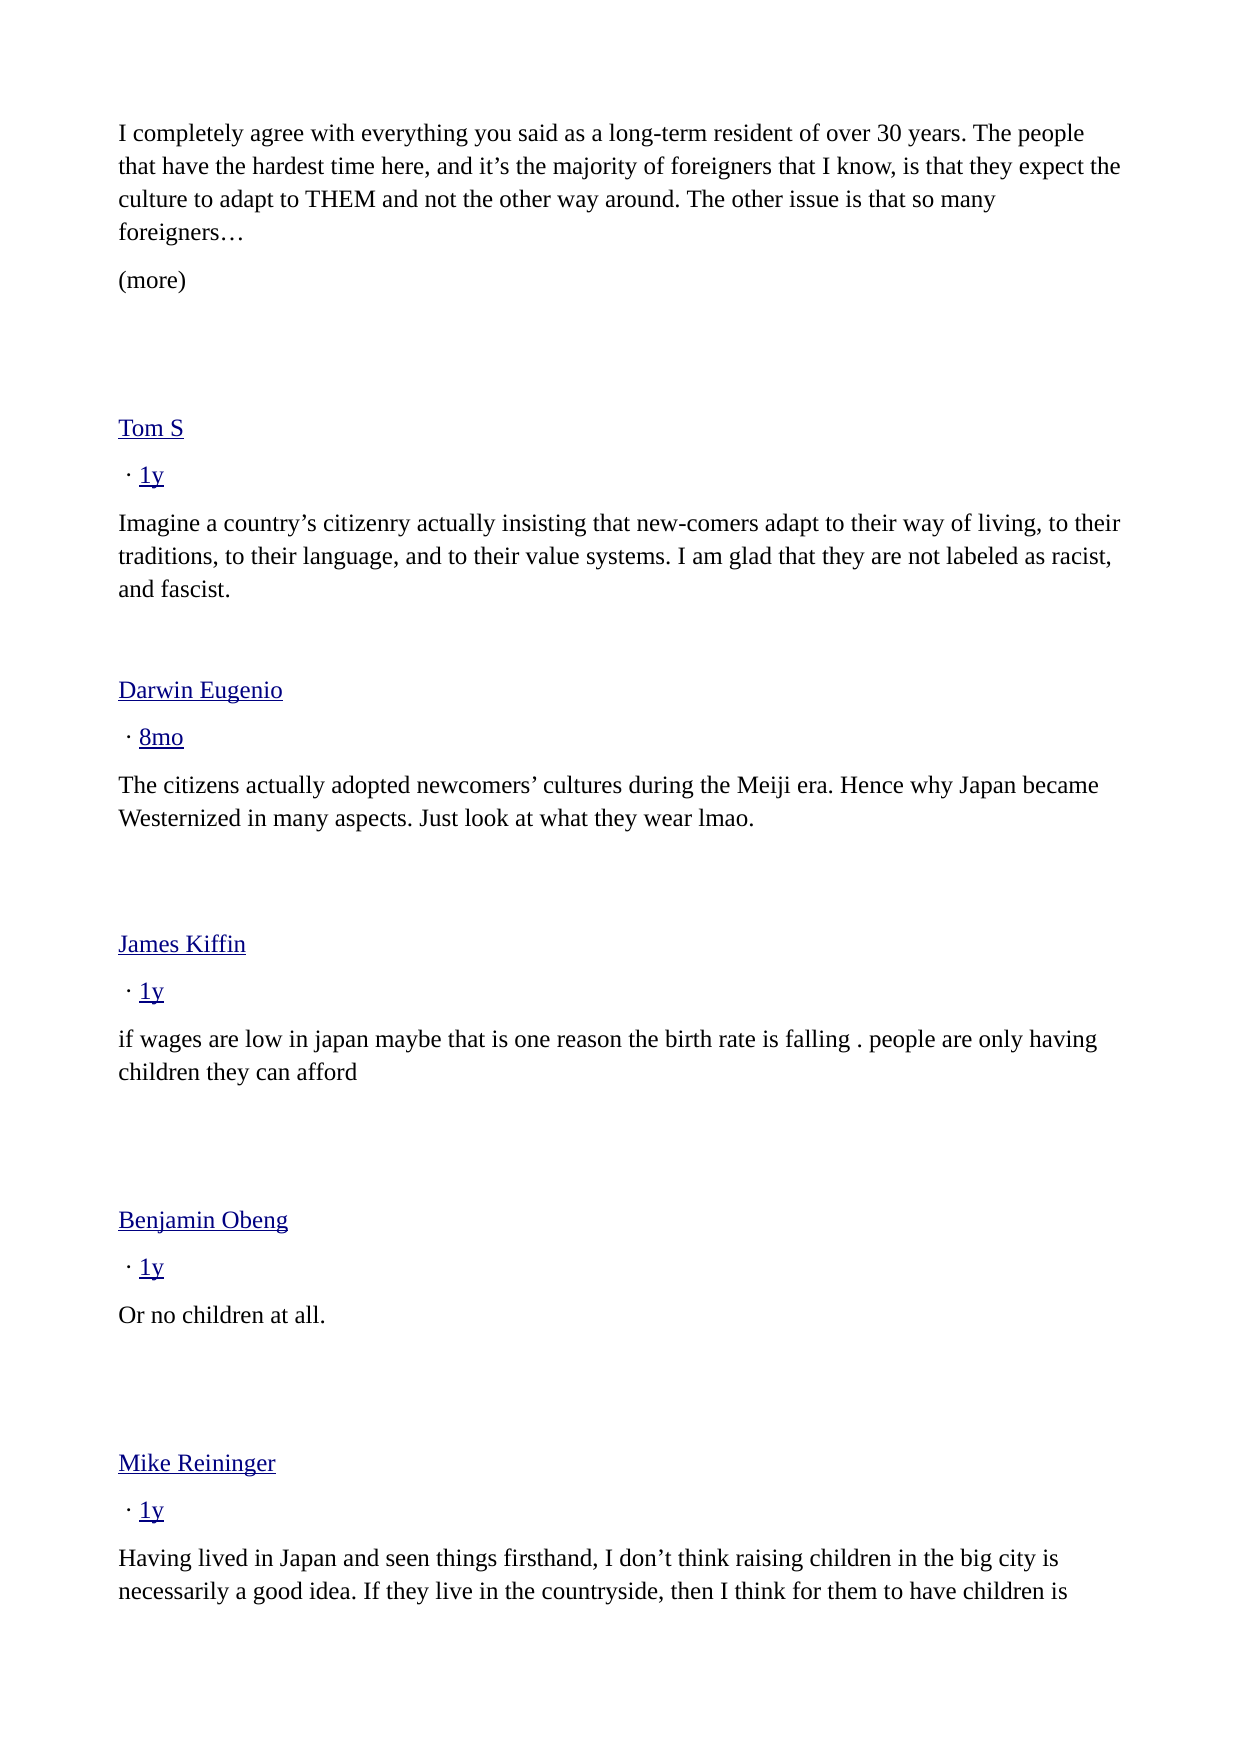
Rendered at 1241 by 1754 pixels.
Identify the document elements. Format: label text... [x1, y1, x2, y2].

text Imagine a country’s citizenry actually insisting that new-comers adapt to their way of living, to their traditions, to their language, and to their value systems. I am glad that they are not labeled as racist, and fascist. [118, 508, 1122, 603]
text (more) [118, 265, 1122, 293]
text The citizens actually adopted newcomers’ cultures during the Meiji era. Hence why Japan became Westernized in many aspects. Just look at what they wear lmao. [118, 770, 1122, 832]
text Having lived in Japan and seen things firsthand, I don’t think raising children in the big city is necessarily a good idea. If they live in the countryside, then I think for them to have children is [118, 1543, 1122, 1605]
text · 1y [118, 460, 1122, 489]
text · 1y [118, 976, 1122, 1005]
text James Kiffin [118, 929, 1122, 957]
text Darwin Eugenio [118, 675, 1122, 703]
text Or no children at all. [118, 1300, 1122, 1329]
text Tom S [118, 413, 1122, 441]
text if wages are low in japan maybe that is one reason the birth rate is falling . people are only having children they can afford [118, 1024, 1122, 1086]
text · 1y [118, 1495, 1122, 1524]
text · 8mo [118, 722, 1122, 751]
text Mike Reininger [118, 1448, 1122, 1477]
text I completely agree with everything you said as a long-term resident of over 30 years. The people that have the hardest time here, and it’s the majority of foreigners that I know, is that they expect the culture to adapt to THEM and not the other way around. The other issue is that so many foreigners… [118, 118, 1122, 246]
text · 1y [118, 1252, 1122, 1281]
text Benjamin Obeng [118, 1205, 1122, 1233]
